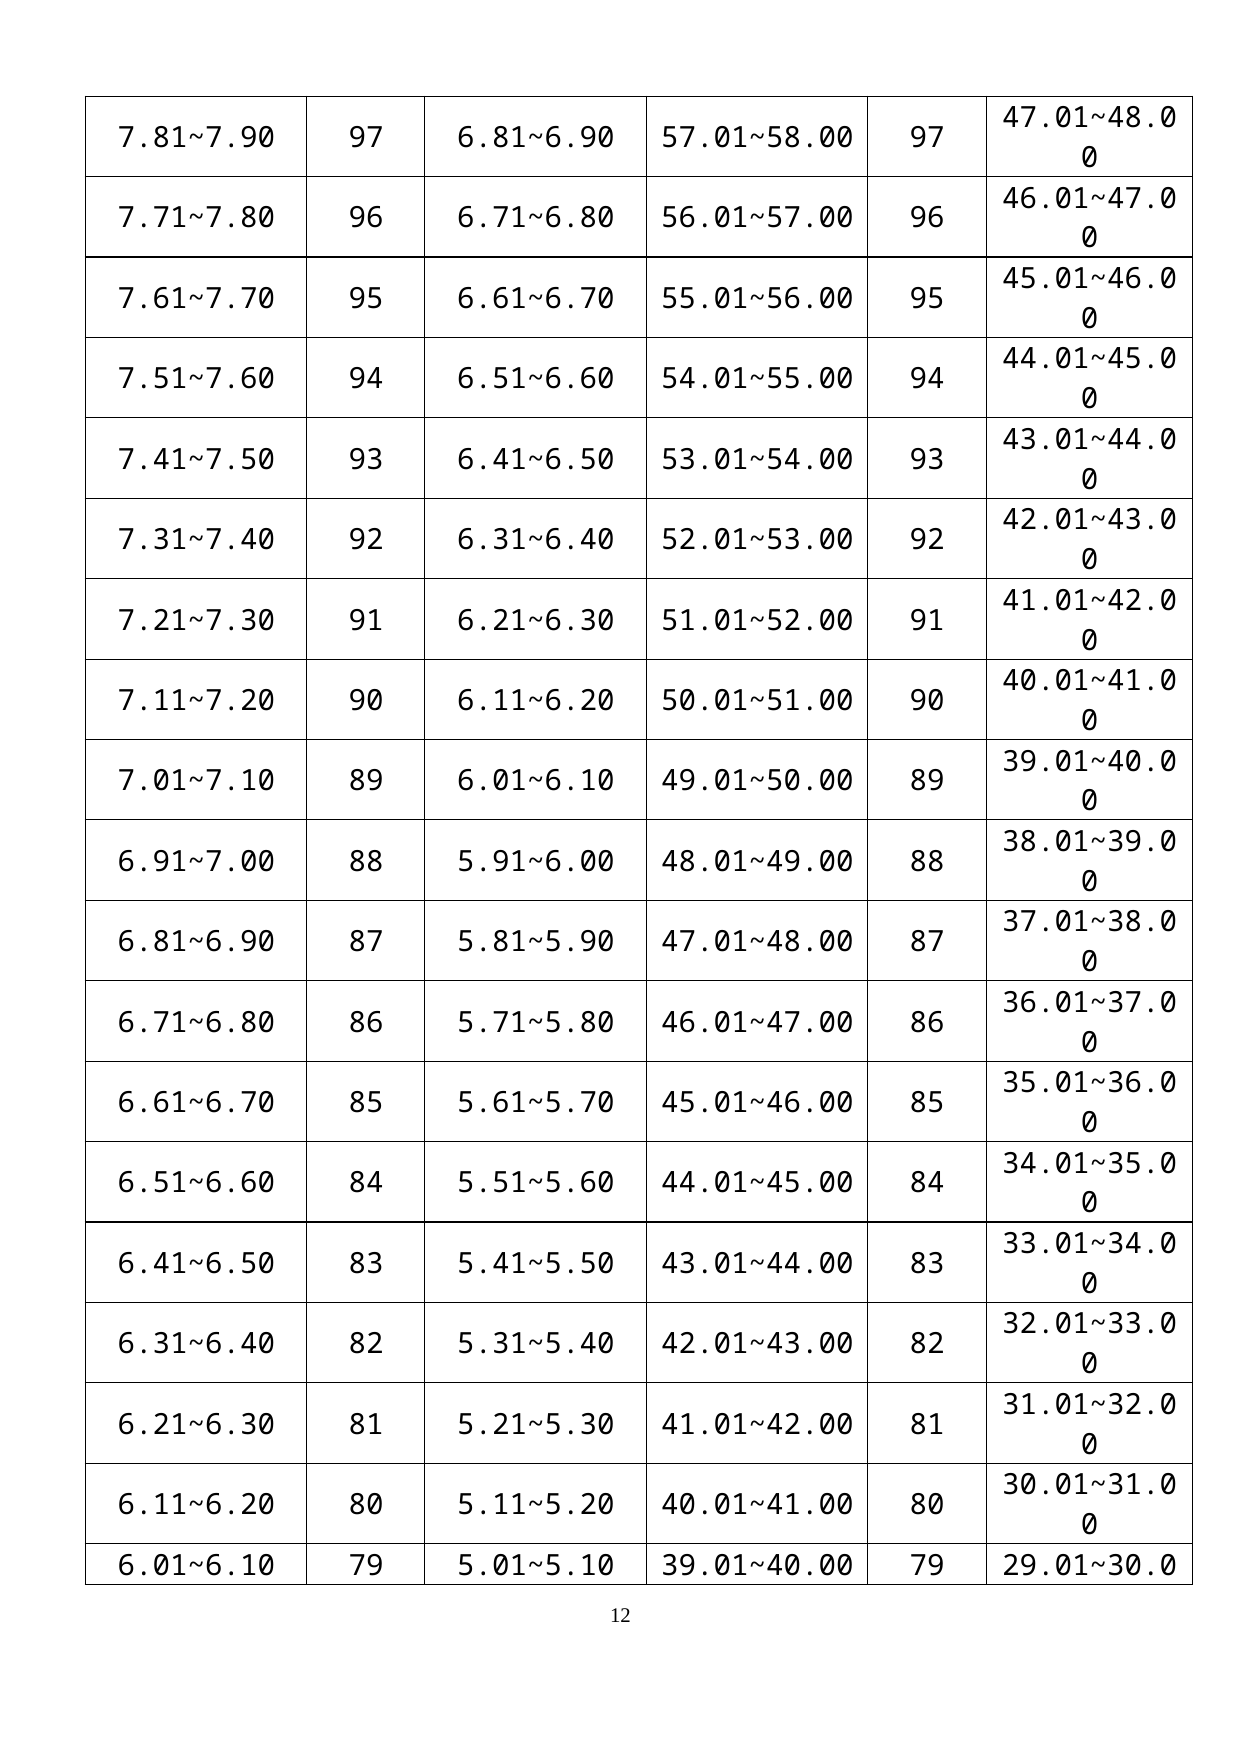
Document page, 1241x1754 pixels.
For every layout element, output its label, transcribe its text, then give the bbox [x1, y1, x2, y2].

table_cell 5.51~5.60 [425, 1142, 646, 1221]
table_cell 7.01~7.10 [86, 740, 306, 819]
table_cell 39.01~40.00 [987, 740, 1192, 819]
table_cell 32.01~33.00 [987, 1303, 1192, 1382]
table_cell 41.01~42.00 [647, 1383, 867, 1463]
table_cell 42.01~43.00 [987, 499, 1192, 578]
table_cell 46.01~47.00 [987, 177, 1192, 256]
table_cell 93 [868, 418, 986, 498]
table_cell 6.41~6.50 [425, 418, 646, 498]
table_cell 7.51~7.60 [86, 338, 306, 417]
table_cell 53.01~54.00 [647, 418, 867, 498]
table_cell 97 [307, 97, 424, 176]
table_cell 40.01~41.00 [987, 660, 1192, 739]
table_cell 41.01~42.00 [987, 579, 1192, 658]
table_cell 92 [868, 499, 986, 578]
table_cell 51.01~52.00 [647, 579, 867, 658]
table_cell 6.81~6.90 [425, 97, 646, 176]
table_cell 54.01~55.00 [647, 338, 867, 417]
table_cell 96 [307, 177, 424, 256]
table_cell 30.01~31.00 [987, 1464, 1192, 1543]
table_cell 79 [868, 1544, 986, 1584]
table_cell 83 [868, 1223, 986, 1302]
table_cell 39.01~40.00 [647, 1544, 867, 1584]
table_cell 94 [307, 338, 424, 417]
table_cell 82 [307, 1303, 424, 1382]
table_cell 92 [307, 499, 424, 578]
table_cell 50.01~51.00 [647, 660, 867, 739]
table_cell 55.01~56.00 [647, 258, 867, 337]
table_cell 7.71~7.80 [86, 177, 306, 256]
table_cell 40.01~41.00 [647, 1464, 867, 1543]
table_cell 79 [307, 1544, 424, 1584]
table_cell 87 [868, 901, 986, 980]
table_cell 84 [307, 1142, 424, 1221]
table_cell 94 [868, 338, 986, 417]
table_cell 43.01~44.00 [647, 1223, 867, 1302]
table_cell 35.01~36.00 [987, 1062, 1192, 1141]
table_cell 7.21~7.30 [86, 579, 306, 658]
table_cell 44.01~45.00 [647, 1142, 867, 1221]
table_cell 6.71~6.80 [425, 177, 646, 256]
table_cell 5.01~5.10 [425, 1544, 646, 1584]
table_cell 6.31~6.40 [425, 499, 646, 578]
table_cell 36.01~37.00 [987, 981, 1192, 1061]
table_cell 31.01~32.00 [987, 1383, 1192, 1463]
table_cell 91 [307, 579, 424, 658]
table_cell 86 [307, 981, 424, 1061]
table_cell 84 [868, 1142, 986, 1221]
table_cell 88 [868, 820, 986, 900]
table_cell 5.71~5.80 [425, 981, 646, 1061]
table_cell 5.21~5.30 [425, 1383, 646, 1463]
table_cell 6.91~7.00 [86, 820, 306, 900]
table_cell 88 [307, 820, 424, 900]
table_cell 7.11~7.20 [86, 660, 306, 739]
table_cell 91 [868, 579, 986, 658]
table_cell 80 [868, 1464, 986, 1543]
table_cell 6.41~6.50 [86, 1223, 306, 1302]
table_cell 80 [307, 1464, 424, 1543]
table_cell 47.01~48.00 [987, 97, 1192, 176]
table_cell 56.01~57.00 [647, 177, 867, 256]
table_cell 5.31~5.40 [425, 1303, 646, 1382]
table_cell 47.01~48.00 [647, 901, 867, 980]
table_cell 7.41~7.50 [86, 418, 306, 498]
table_cell 6.81~6.90 [86, 901, 306, 980]
table_cell 5.11~5.20 [425, 1464, 646, 1543]
table_cell 48.01~49.00 [647, 820, 867, 900]
table_cell 89 [868, 740, 986, 819]
table_cell 97 [868, 97, 986, 176]
table_cell 6.31~6.40 [86, 1303, 306, 1382]
table_cell 42.01~43.00 [647, 1303, 867, 1382]
table_cell 43.01~44.00 [987, 418, 1192, 498]
table_cell 7.61~7.70 [86, 258, 306, 337]
table_cell 5.41~5.50 [425, 1223, 646, 1302]
table_cell 46.01~47.00 [647, 981, 867, 1061]
table_cell 95 [307, 258, 424, 337]
table_cell 7.31~7.40 [86, 499, 306, 578]
table_cell 81 [868, 1383, 986, 1463]
table_cell 6.21~6.30 [86, 1383, 306, 1463]
table_cell 6.71~6.80 [86, 981, 306, 1061]
table_cell 6.51~6.60 [86, 1142, 306, 1221]
table_cell 33.01~34.00 [987, 1223, 1192, 1302]
table_cell 45.01~46.00 [987, 258, 1192, 337]
table_cell 87 [307, 901, 424, 980]
table_cell 34.01~35.00 [987, 1142, 1192, 1221]
table_cell 6.61~6.70 [86, 1062, 306, 1141]
table_cell 6.01~6.10 [86, 1544, 306, 1584]
table_cell 49.01~50.00 [647, 740, 867, 819]
table_cell 45.01~46.00 [647, 1062, 867, 1141]
table_cell 96 [868, 177, 986, 256]
table_cell 90 [868, 660, 986, 739]
table_cell 85 [307, 1062, 424, 1141]
table_cell 38.01~39.00 [987, 820, 1192, 900]
table_cell 95 [868, 258, 986, 337]
table_cell 83 [307, 1223, 424, 1302]
table_cell 37.01~38.00 [987, 901, 1192, 980]
table_cell 6.11~6.20 [425, 660, 646, 739]
table_cell 52.01~53.00 [647, 499, 867, 578]
table_cell 44.01~45.00 [987, 338, 1192, 417]
table_cell 7.81~7.90 [86, 97, 306, 176]
table_cell 6.01~6.10 [425, 740, 646, 819]
table_cell 82 [868, 1303, 986, 1382]
table_cell 57.01~58.00 [647, 97, 867, 176]
table_cell 85 [868, 1062, 986, 1141]
table_cell 6.21~6.30 [425, 579, 646, 658]
table_cell 89 [307, 740, 424, 819]
table_cell 5.81~5.90 [425, 901, 646, 980]
table_cell 81 [307, 1383, 424, 1463]
table_cell 93 [307, 418, 424, 498]
table_cell 86 [868, 981, 986, 1061]
table_cell 6.61~6.70 [425, 258, 646, 337]
table_cell 29.01~30.0 [987, 1544, 1192, 1584]
table_cell 5.91~6.00 [425, 820, 646, 900]
table_cell 6.51~6.60 [425, 338, 646, 417]
table_cell 6.11~6.20 [86, 1464, 306, 1543]
table_cell 90 [307, 660, 424, 739]
table_cell 5.61~5.70 [425, 1062, 646, 1141]
